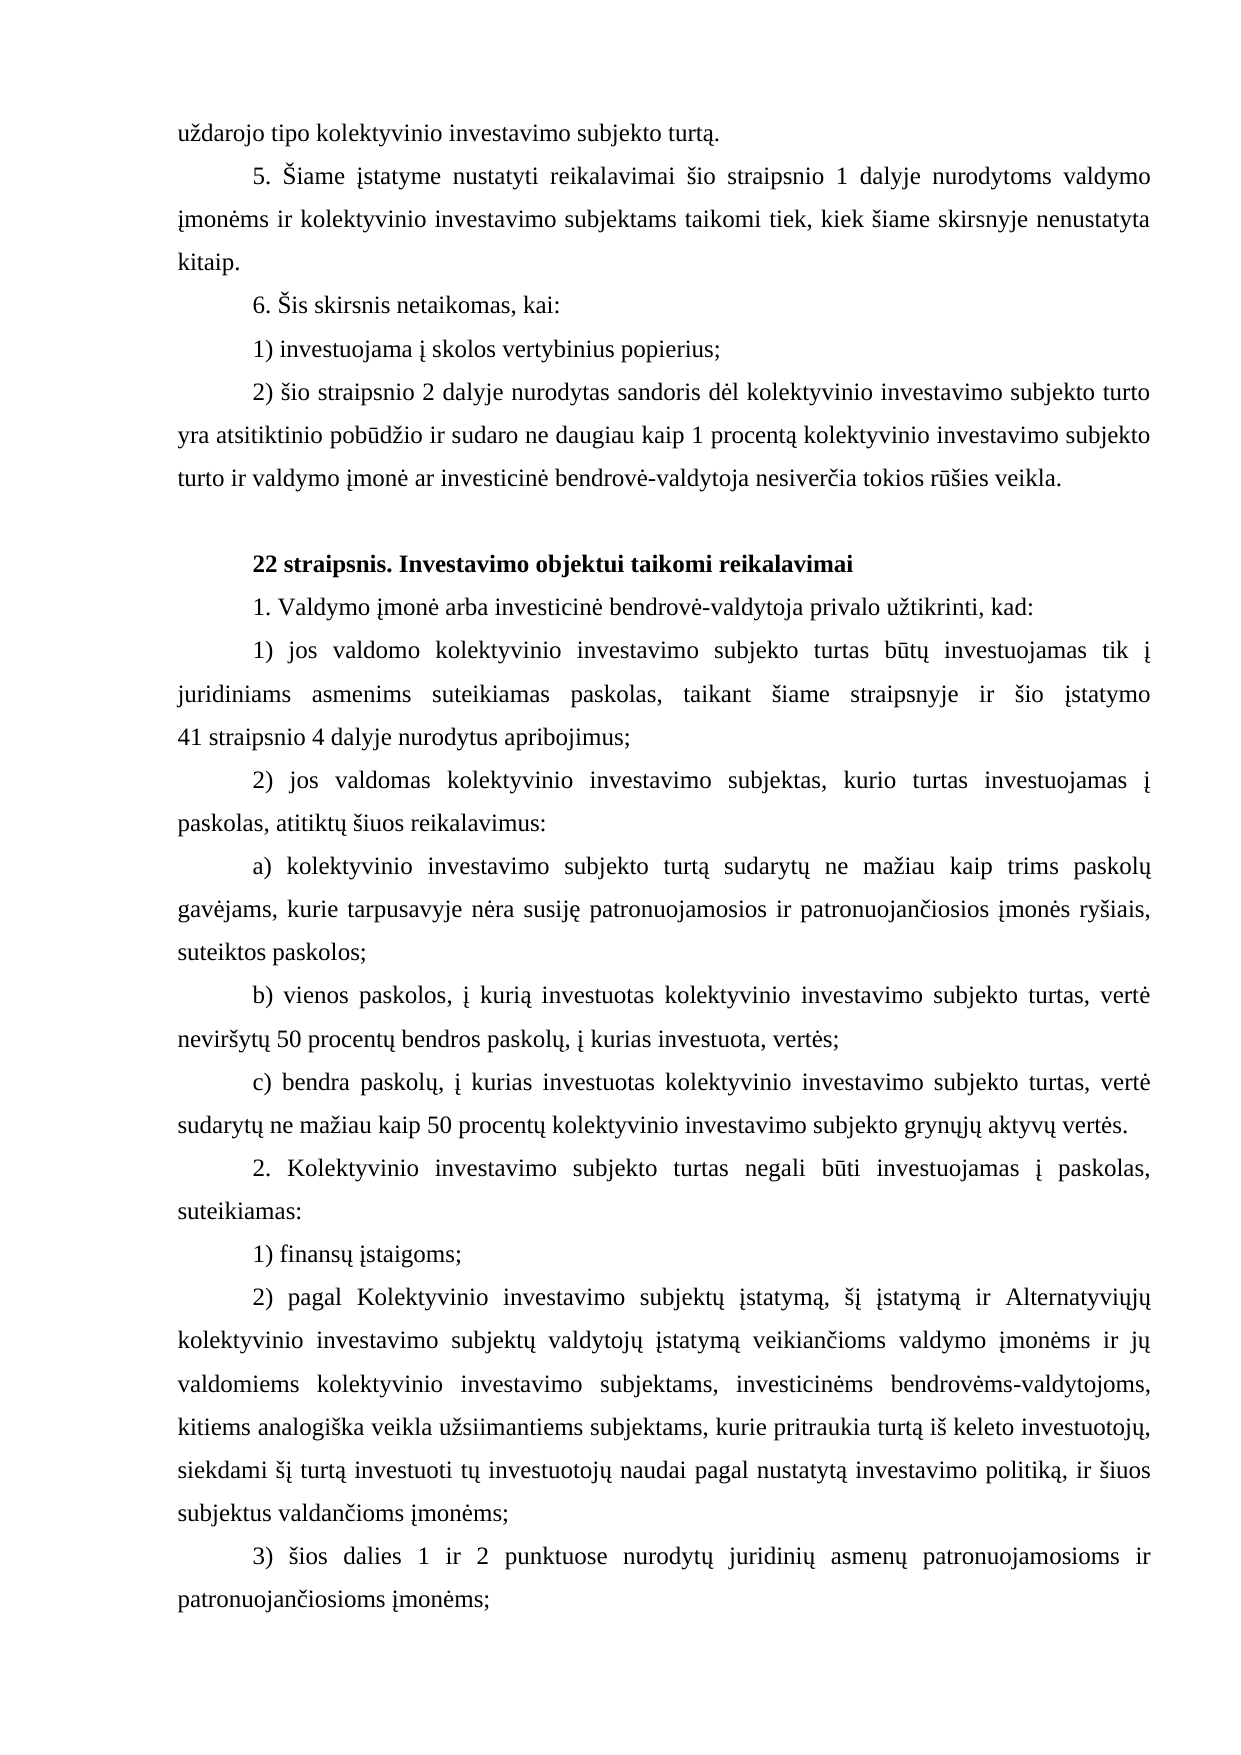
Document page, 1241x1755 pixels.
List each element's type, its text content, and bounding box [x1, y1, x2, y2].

text 22 straipsnis. Investavimo objektui taikomi reikalavimai [177, 549, 1152, 578]
text a) kolektyvinio investavimo subjekto turtą sudarytų ne mažiau kaip trims paskolų gavėjams, kurie tarpusavyje nėra susiję patronuojamosios ir patronuojančiosios įmonės ryšiais, suteiktos paskolos; [177, 851, 1152, 966]
text 2) jos valdomas kolektyvinio investavimo subjektas, kurio turtas investuojamas į paskolas, atitiktų šiuos reikalavimus: [177, 765, 1152, 837]
text 6. Šis skirsnis netaikomas, kai: [177, 291, 1152, 319]
text 3) šios dalies 1 ir 2 punktuose nurodytų juridinių asmenų patronuojamosioms ir patronuojančiosioms įmonėms; [177, 1541, 1152, 1613]
text 1) investuojama į skolos vertybinius popierius; [177, 334, 1152, 362]
text 5. Šiame įstatyme nustatyti reikalavimai šio straipsnio 1 dalyje nurodytoms valdymo įmonėms ir kolektyvinio investavimo subjektams taikomi tiek, kiek šiame skirsnyje nenustatyta kitaip. [177, 161, 1152, 276]
text uždarojo tipo kolektyvinio investavimo subjekto turtą. [177, 118, 1152, 147]
text c) bendra paskolų, į kurias investuotas kolektyvinio investavimo subjekto turtas, vertė sudarytų ne mažiau kaip 50 procentų kolektyvinio investavimo subjekto grynųjų aktyvų vertės. [177, 1067, 1152, 1139]
text 1) finansų įstaigoms; [177, 1239, 1152, 1268]
text b) vienos paskolos, į kurią investuotas kolektyvinio investavimo subjekto turtas, vertė neviršytų 50 procentų bendros paskolų, į kurias investuota, vertės; [177, 981, 1152, 1052]
text 1. Valdymo įmonė arba investicinė bendrovė-valdytoja privalo užtikrinti, kad: [177, 592, 1152, 621]
text 2) šio straipsnio 2 dalyje nurodytas sandoris dėl kolektyvinio investavimo subjekto turto yra atsitiktinio pobūdžio ir sudaro ne daugiau kaip 1 procentą kolektyvinio investavimo subjekto turto ir valdymo įmonė ar investicinė bendrovė-valdytoja nesiverčia tokios rūšies veikla. [177, 377, 1152, 492]
text 2) pagal Kolektyvinio investavimo subjektų įstatymą, šį įstatymą ir Alternatyviųjų kolektyvinio investavimo subjektų valdytojų įstatymą veikiančioms valdymo įmonėms ir jų valdomiems kolektyvinio investavimo subjektams, investicinėms bendrovėms-valdytojoms, kitiems analogiška veikla užsiimantiems subjektams, kurie pritraukia turtą iš keleto investuotojų, siekdami šį turtą investuoti tų investuotojų naudai pagal nustatytą investavimo politiką, ir šiuos subjektus valdančioms įmonėms; [177, 1282, 1152, 1527]
text 1) jos valdomo kolektyvinio investavimo subjekto turtas būtų investuojamas tik į juridiniams asmenims suteikiamas paskolas, taikant šiame straipsnyje ir šio įstatymo 41 straipsnio 4 dalyje nurodytus apribojimus; [177, 636, 1152, 751]
text 2. Kolektyvinio investavimo subjekto turtas negali būti investuojamas į paskolas, suteikiamas: [177, 1153, 1152, 1225]
